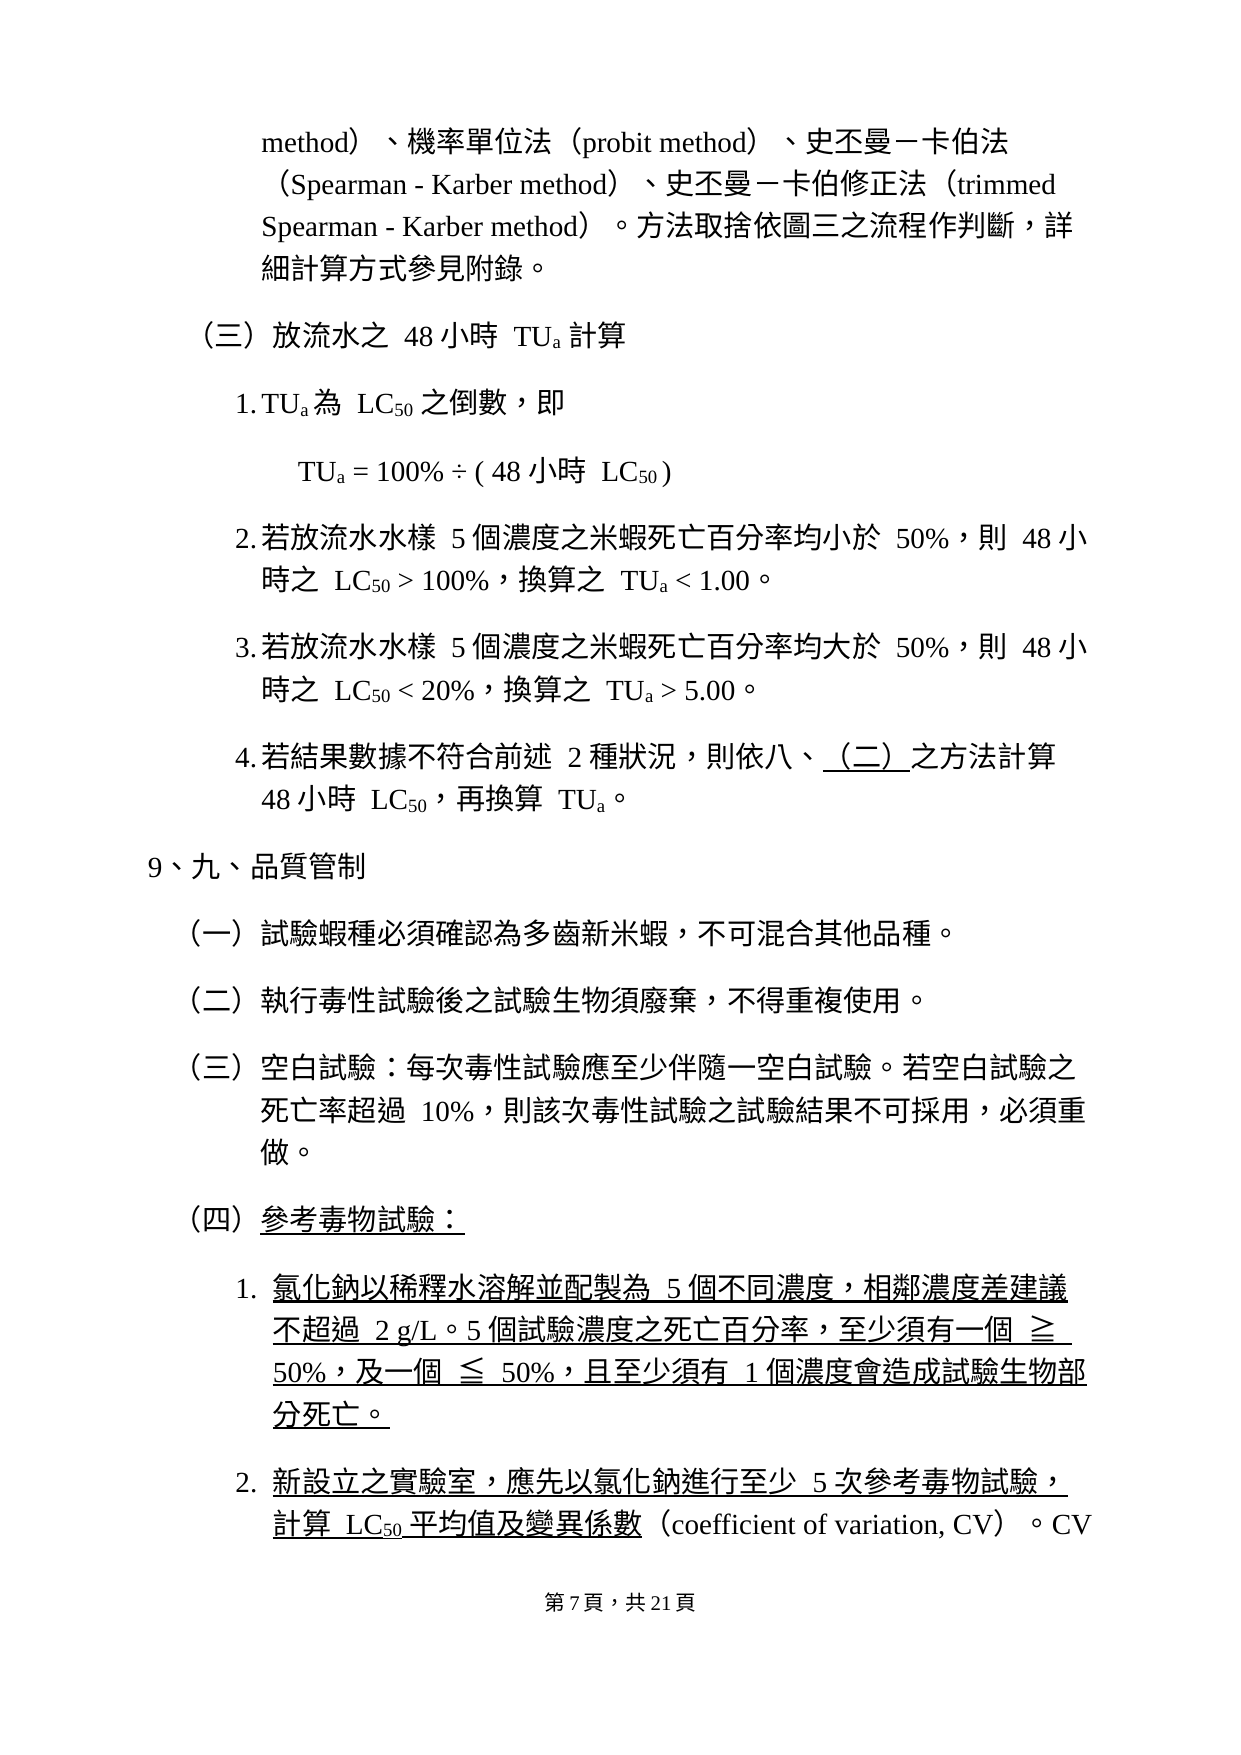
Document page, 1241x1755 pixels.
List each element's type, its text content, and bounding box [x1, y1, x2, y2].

text （二）執行毒性試驗後之試驗生物須廢棄，不得重複使用。 [173, 978, 1093, 1020]
text （三）放流水之 48 小時 TUa 計算 [185, 312, 1093, 355]
list 氯化鈉以稀釋水溶解並配製為 5 個不同濃度，相鄰濃度差建議不超過 2 g/L。5 個試驗濃度之死亡百分率，至少須有一個 ≧ 50%，及一個 ≦ 50%，且至少須有 1 個濃度會造成試驗生物部分死亡。 [235, 1264, 1093, 1433]
subtitle 3. 若放流水水樣 5 個濃度之米蝦死亡百分率均大於 50%，則 48 小時之 LC50 < 20%，換算之 TUa > 5.00。 [235, 624, 1093, 708]
list 新設立之實驗室，應先以氯化鈉進行至少 5 次參考毒物試驗，計算 LC50 平均值及變異係數（coefficient of variation, CV）。CV [235, 1458, 1093, 1543]
subtitle 4. 若結果數據不符合前述 2 種狀況，則依八、（二）之方法計算 48 小時 LC50，再換算 TUa。 [235, 733, 1093, 818]
subtitle 1. TUa 為 LC50 之倒數，即 [235, 380, 1093, 422]
text （一）試驗蝦種必須確認為多齒新米蝦，不可混合其他品種。 [173, 910, 1093, 953]
text （四）參考毒物試驗： [173, 1197, 1093, 1239]
subtitle method）、機率單位法（probit method）、史丕曼－卡伯法（Spearman - Karber method）、史丕曼－卡伯修正法（trimmed Spearman - Karber method）。方法取捨依圖三之流程作判斷，詳細計算方式參見附錄。 [235, 118, 1093, 287]
text TUa = 100% ÷ ( 48 小時 LC50 ) [298, 447, 1093, 489]
text （三）空白試驗：每次毒性試驗應至少伴隨一空白試驗。若空白試驗之死亡率超過 10%，則該次毒性試驗之試驗結果不可採用，必須重做。 [173, 1045, 1093, 1172]
subtitle 2. 若放流水水樣 5 個濃度之米蝦死亡百分率均小於 50%，則 48 小時之 LC50 > 100%，換算之 TUa < 1.00。 [235, 514, 1093, 599]
subtitle 九、品質管制 [148, 843, 1093, 885]
